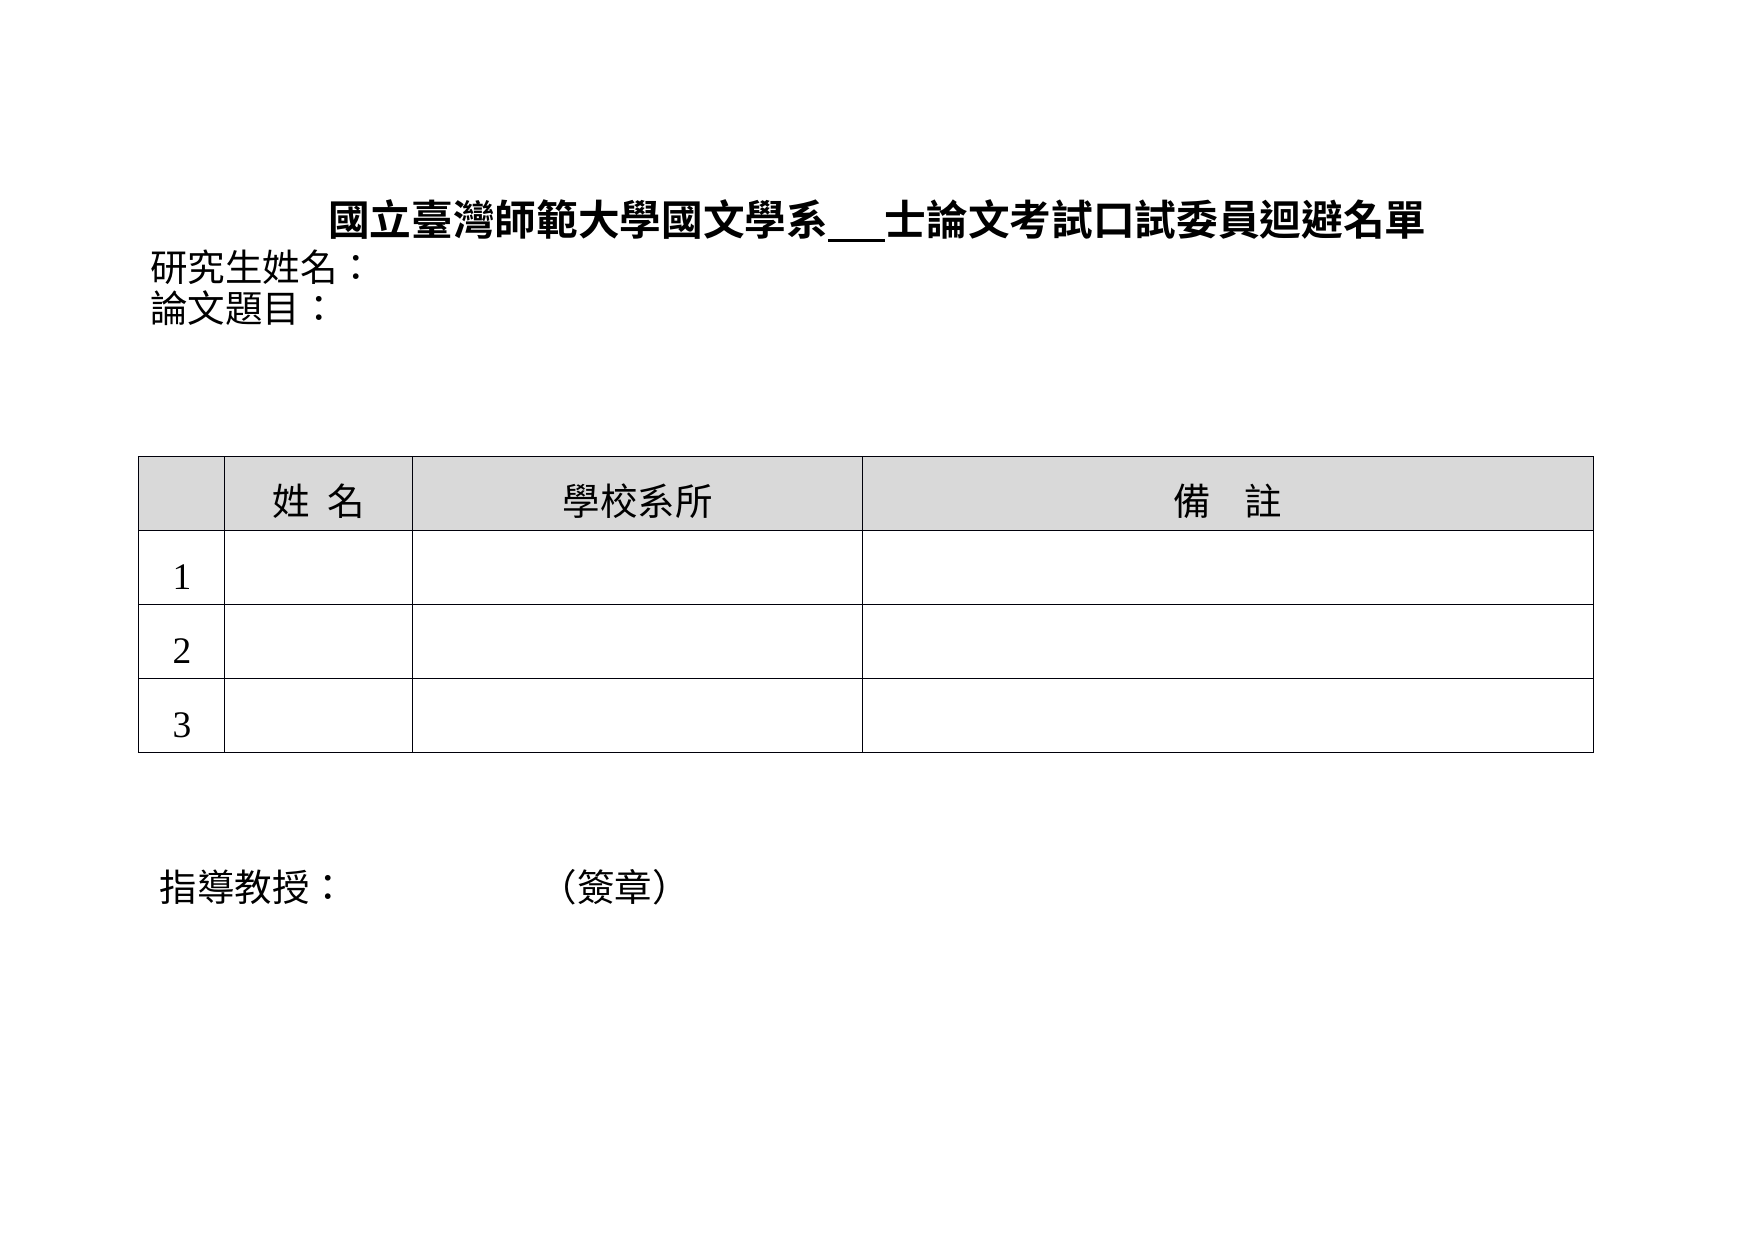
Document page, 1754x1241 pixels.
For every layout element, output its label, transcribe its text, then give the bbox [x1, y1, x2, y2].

text 研究生姓名： [150, 248, 1604, 289]
table_cell [225, 605, 412, 678]
text 指導教授： （簽章） [150, 868, 1604, 909]
table_cell 3 [139, 679, 224, 752]
table_cell [413, 605, 862, 678]
table_header 備 註 [863, 457, 1593, 530]
text 論文題目： [150, 289, 1604, 331]
table_header 姓 名 [225, 457, 412, 530]
table_header 學校系所 [413, 457, 862, 530]
table_header [139, 457, 224, 530]
table_cell [863, 605, 1593, 678]
table_cell [413, 679, 862, 752]
table_cell [225, 531, 412, 604]
text 國立臺灣師範大學國文學系 士論文考試口試委員迴避名單 [150, 187, 1604, 248]
table_cell [225, 679, 412, 752]
table_cell 1 [139, 531, 224, 604]
table_cell [413, 531, 862, 604]
table_cell 2 [139, 605, 224, 678]
table_cell [863, 679, 1593, 752]
table_cell [863, 531, 1593, 604]
